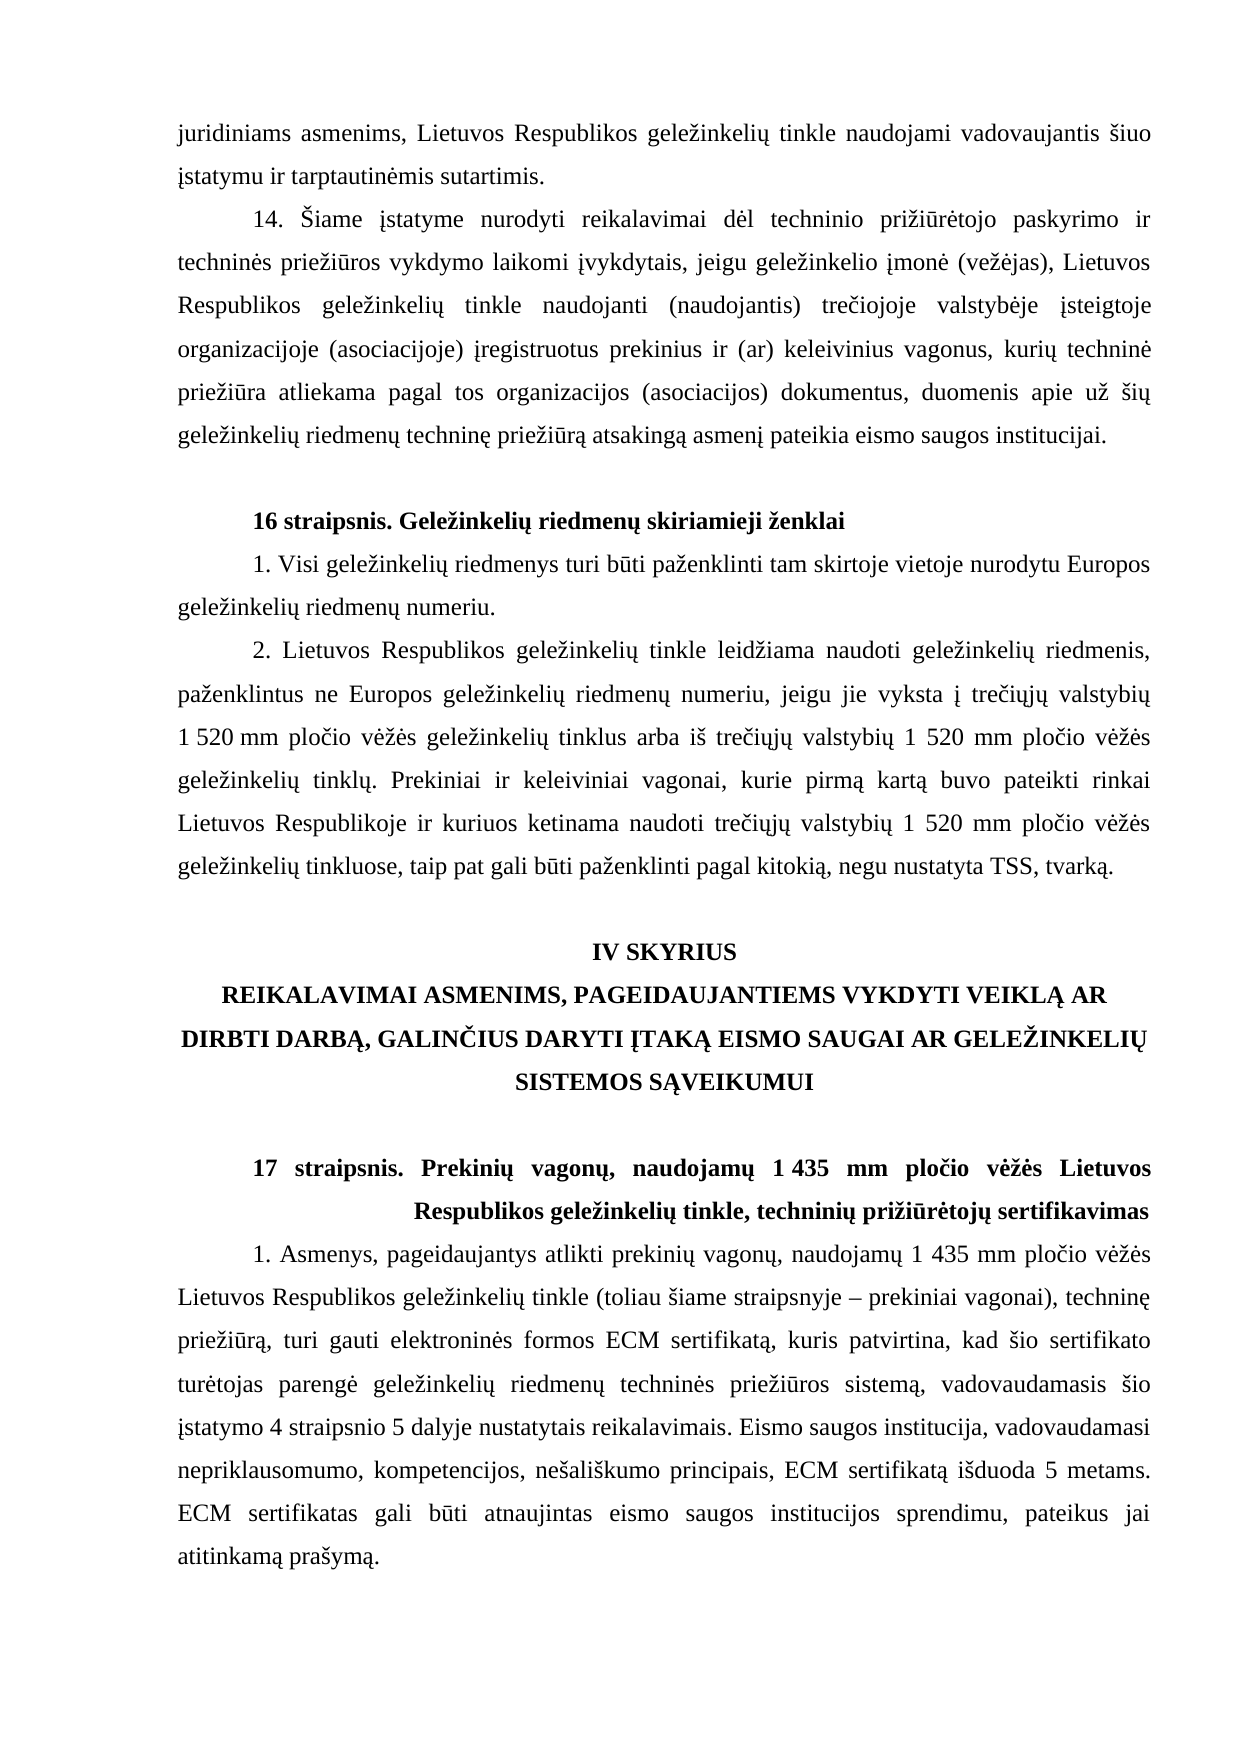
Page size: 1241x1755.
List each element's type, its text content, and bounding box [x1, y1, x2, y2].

text 1. Asmenys, pageidaujantys atlikti prekinių vagonų, naudojamų 1 435 mm pločio vėžės Lietuvos Respublikos geležinkelių tinkle (toliau šiame straipsnyje – prekiniai vagonai), techninę priežiūrą, turi gauti elektroninės formos ECM sertifikatą, kuris patvirtina, kad šio sertifikato turėtojas parengė geležinkelių riedmenų techninės priežiūros sistemą, vadovaudamasis šio įstatymo 4 straipsnio 5 dalyje nustatytais reikalavimais. Eismo saugos institucija, vadovaudamasi nepriklausomumo, kompetencijos, nešališkumo principais, ECM sertifikatą išduoda 5 metams. ECM sertifikatas gali būti atnaujintas eismo saugos institucijos sprendimu, pateikus jai atitinkamą prašymą. [177, 1239, 1152, 1570]
text 17 straipsnis. Prekinių vagonų, naudojamų 1 435 mm pločio vėžės Lietuvos Respublikos geležinkelių tinkle, techninių prižiūrėtojų sertifikavimas [252, 1153, 1152, 1225]
text 1. Visi geležinkelių riedmenys turi būti paženklinti tam skirtoje vietoje nurodytu Europos geležinkelių riedmenų numeriu. [177, 549, 1152, 621]
text IV SKYRIUS [177, 937, 1152, 966]
text REIKALAVIMAI ASMENIMS, PAGEIDAUJANTIEMS VYKDYTI VEIKLĄ AR DIRBTI DARBĄ, GALINČIUS DARYTI ĮTAKĄ EISMO SAUGAI AR GELEŽINKELIŲ SISTEMOS SĄVEIKUMUI [177, 981, 1152, 1096]
text 2. Lietuvos Respublikos geležinkelių tinkle leidžiama naudoti geležinkelių riedmenis, paženklintus ne Europos geležinkelių riedmenų numeriu, jeigu jie vyksta į trečiųjų valstybių 1 520 mm pločio vėžės geležinkelių tinklus arba iš trečiųjų valstybių 1 520 mm pločio vėžės geležinkelių tinklų. Prekiniai ir keleiviniai vagonai, kurie pirmą kartą buvo pateikti rinkai Lietuvos Respublikoje ir kuriuos ketinama naudoti trečiųjų valstybių 1 520 mm pločio vėžės geležinkelių tinkluose, taip pat gali būti paženklinti pagal kitokią, negu nustatyta TSS, tvarką. [177, 636, 1152, 880]
text 14. Šiame įstatyme nurodyti reikalavimai dėl techninio prižiūrėtojo paskyrimo ir techninės priežiūros vykdymo laikomi įvykdytais, jeigu geležinkelio įmonė (vežėjas), Lietuvos Respublikos geležinkelių tinkle naudojanti (naudojantis) trečiojoje valstybėje įsteigtoje organizacijoje (asociacijoje) įregistruotus prekinius ir (ar) keleivinius vagonus, kurių techninė priežiūra atliekama pagal tos organizacijos (asociacijos) dokumentus, duomenis apie už šių geležinkelių riedmenų techninę priežiūrą atsakingą asmenį pateikia eismo saugos institucijai. [177, 204, 1152, 449]
text juridiniams asmenims, Lietuvos Respublikos geležinkelių tinkle naudojami vadovaujantis šiuo įstatymu ir tarptautinėmis sutartimis. [177, 118, 1152, 190]
text 16 straipsnis. Geležinkelių riedmenų skiriamieji ženklai [177, 506, 1152, 535]
